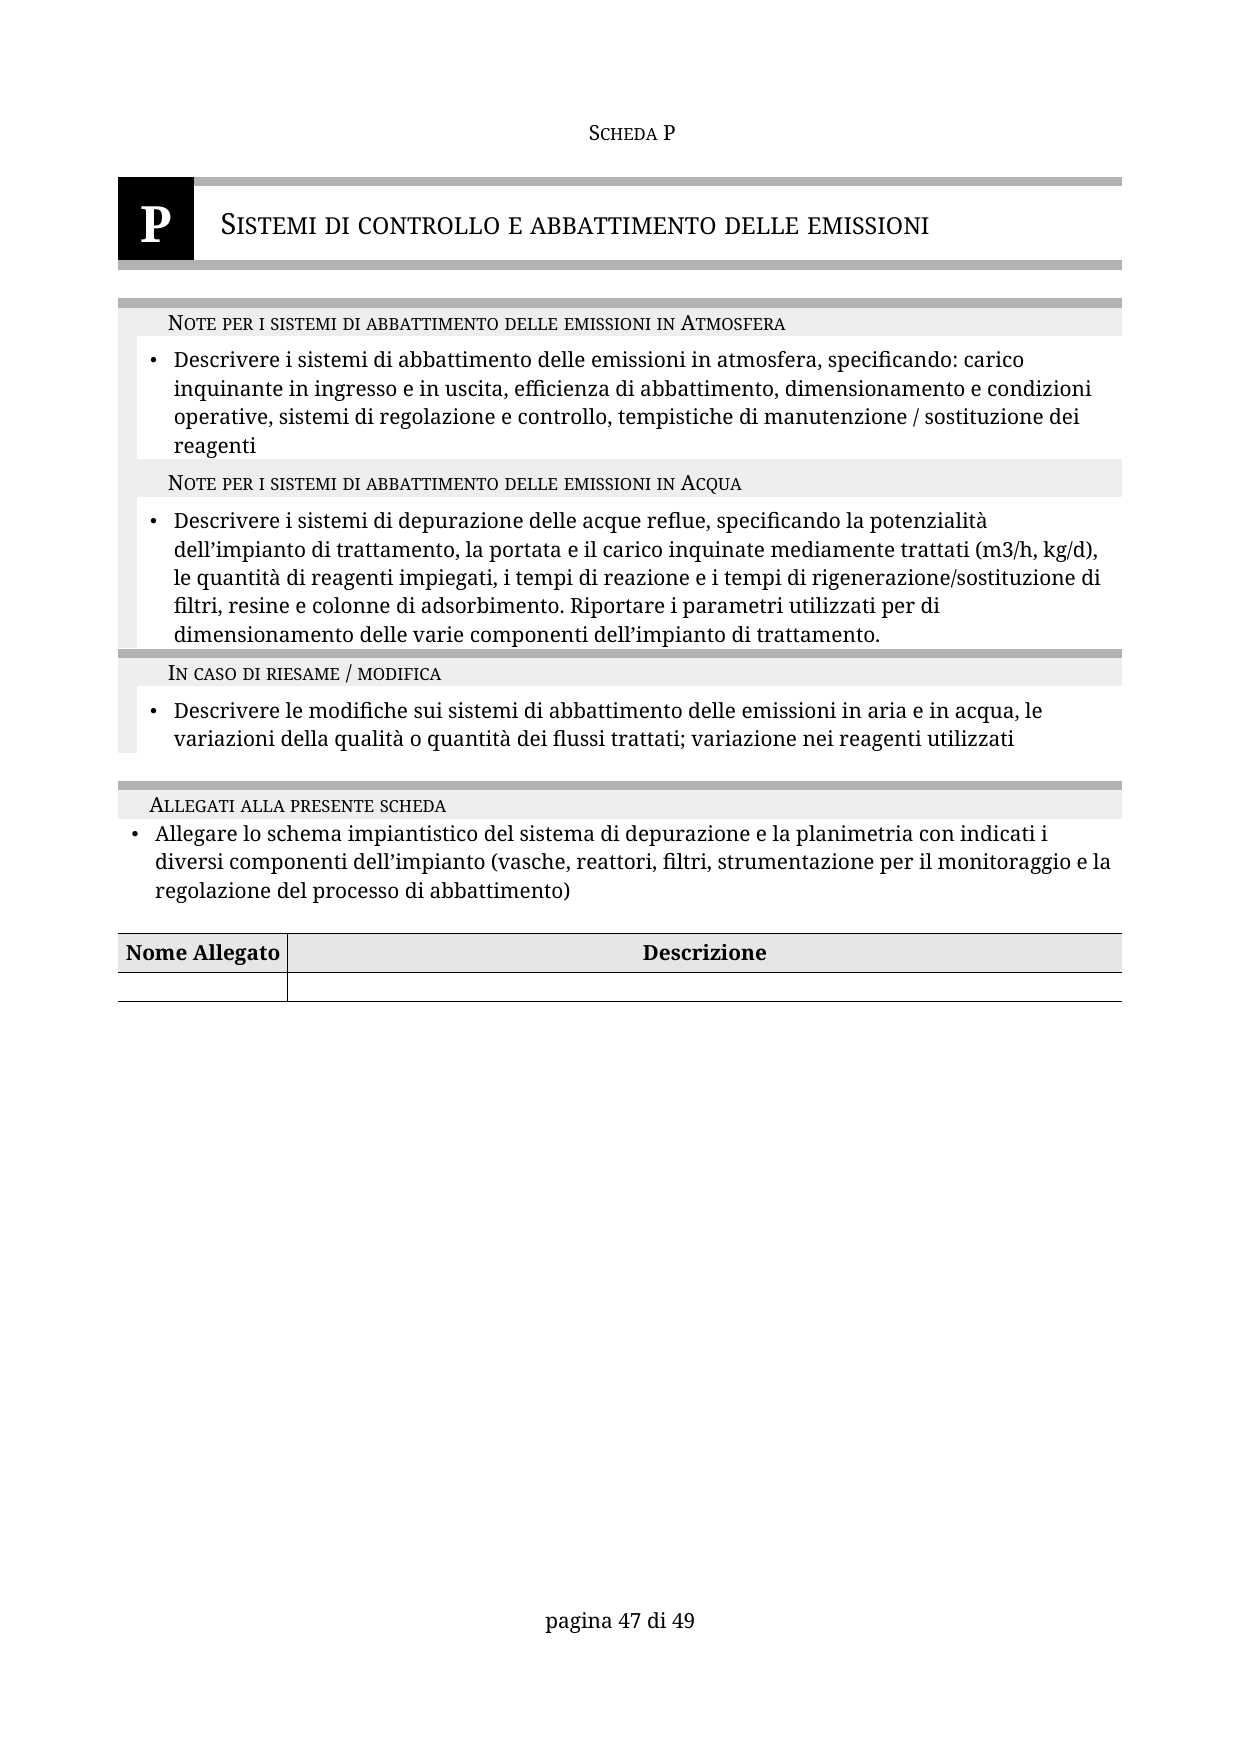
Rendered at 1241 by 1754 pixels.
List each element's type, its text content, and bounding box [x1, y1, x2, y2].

table_header Note per i sistemi di abbattimento delle emissioni in Atmosfera [137, 308, 1122, 336]
table_cell Descrivere i sistemi di depurazione delle acque reflue, specificando la potenzialità dell’impianto di trattamento, la portata e il carico inquinate mediamente trattati (m3/h, kg/d), le quantità di reagenti impiegati, i tempi di reazione e i tempi di rigenerazione/sostituzione di filtri, resine e colonne di adsorbimento. Riportare i parametri utilizzati per di dimensionamento delle varie componenti dell’impianto di trattamento. [137, 497, 1122, 648]
table_cell In caso di riesame / modifica [137, 658, 1122, 686]
table_cell Descrivere le modifiche sui sistemi di abbattimento delle emissioni in aria e in acqua, le variazioni della qualità o quantità dei flussi trattati; variazione nei reagenti utilizzati [137, 686, 1122, 753]
table_header Descrizione [288, 934, 1122, 972]
table_cell Note per i sistemi di abbattimento delle emissioni in Acqua [137, 459, 1122, 497]
table_cell Allegare lo schema impiantistico del sistema di depurazione e la planimetria con indicati i diversi componenti dell’impianto (vasche, reattori, filtri, strumentazione per il monitoraggio e la regolazione del processo di abbattimento) [118, 819, 1122, 904]
table_cell [118, 973, 287, 1001]
table_header Allegati alla presente scheda [118, 790, 1122, 819]
table_header Sistemi di controllo e abbattimento delle emissioni [194, 186, 1122, 260]
table_cell [288, 973, 1122, 1001]
table_header Nome Allegato [118, 934, 287, 972]
table_header [118, 308, 137, 648]
table_header P [118, 177, 194, 260]
table_cell Descrivere i sistemi di abbattimento delle emissioni in atmosfera, specificando: carico inquinante in ingresso e in uscita, efficienza di abbattimento, dimensionamento e condizioni operative, sistemi di regolazione e controllo, tempistiche di manutenzione / sostituzione dei reagenti [137, 336, 1122, 459]
table_cell [118, 658, 137, 753]
